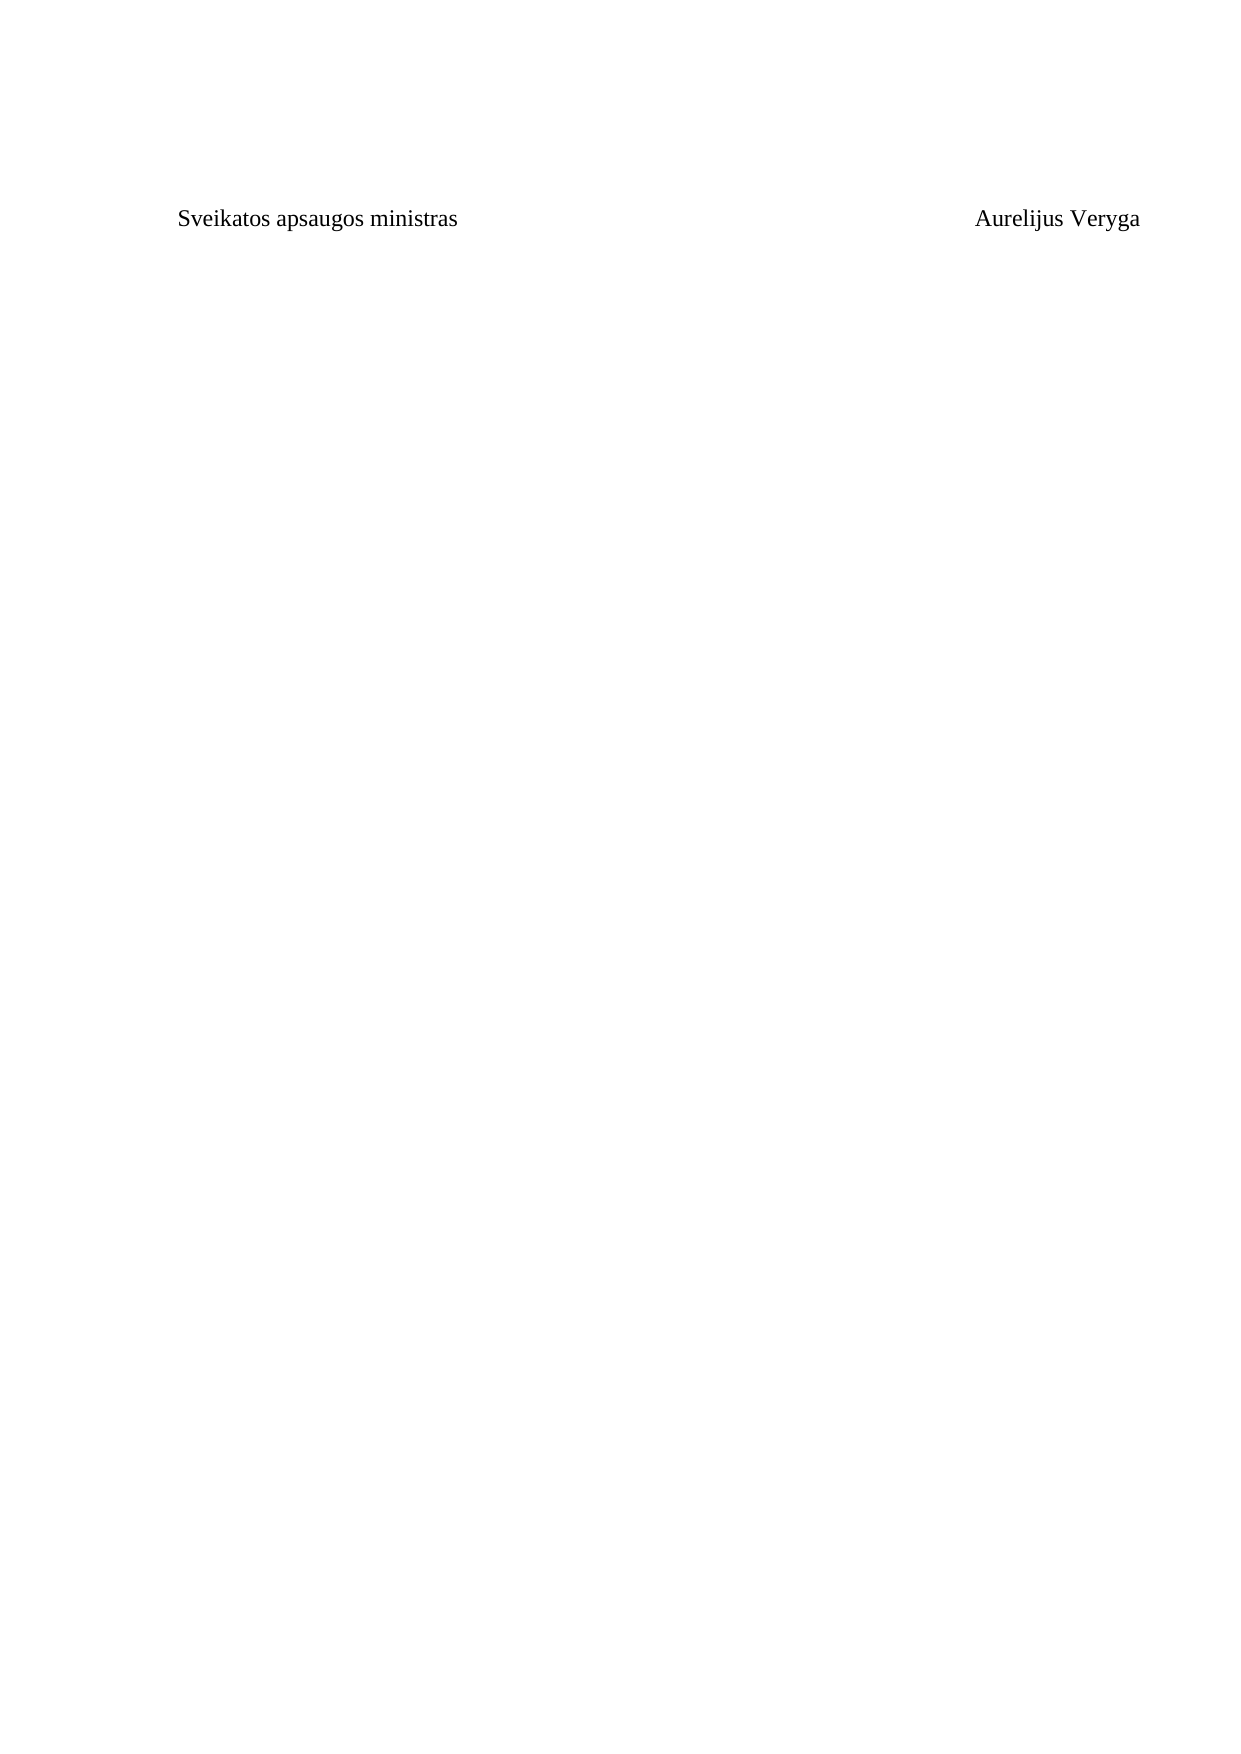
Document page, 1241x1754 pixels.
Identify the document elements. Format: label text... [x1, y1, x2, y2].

text Sveikatos apsaugos ministras Aurelijus Veryga [177, 204, 1181, 232]
